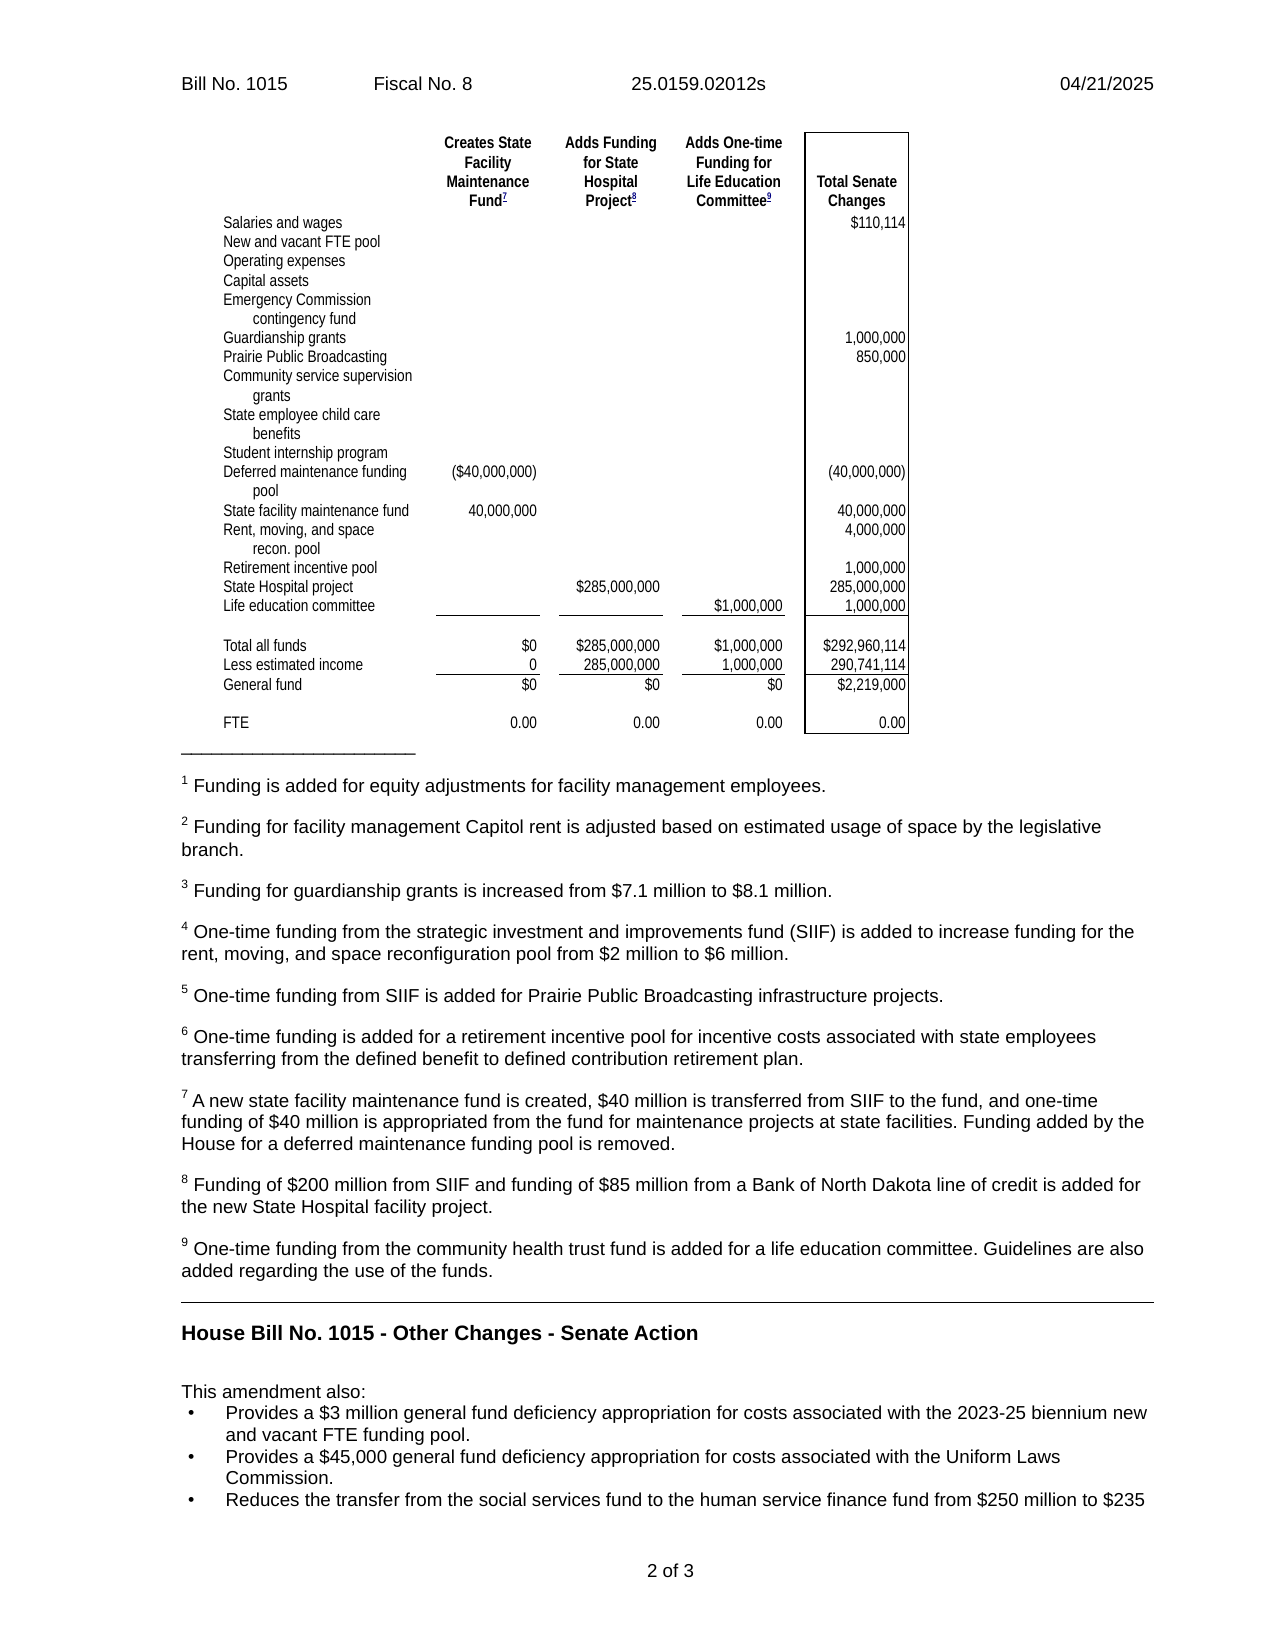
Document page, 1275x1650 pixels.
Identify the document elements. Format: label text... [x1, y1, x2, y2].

table_cell [663, 213, 682, 232]
table_cell 290,741,114 [806, 655, 908, 674]
table_cell [559, 405, 662, 443]
table_cell $292,960,114 [806, 636, 908, 655]
text 4 One-time funding from the strategic investment and improvements fund (SIIF) is added to increase funding for the rent, moving, and space reconfiguration pool from $2 million to $6 million. [181, 919, 1154, 965]
table_cell Life education committee [220, 596, 417, 615]
table_cell [785, 251, 804, 270]
table_cell [682, 347, 785, 366]
table_cell [785, 655, 804, 674]
table_cell General fund [220, 674, 417, 694]
table_cell [806, 251, 908, 270]
table_cell [417, 674, 436, 694]
table_cell 850,000 [806, 347, 908, 366]
table_cell [540, 520, 559, 558]
table_cell [785, 443, 804, 462]
table_cell [540, 270, 559, 289]
table_cell State employee child care benefits [220, 405, 417, 443]
text House Bill No. 1015 - Other Changes - Senate Action [181, 1321, 1154, 1345]
table_cell [806, 405, 908, 443]
table_cell [417, 636, 436, 655]
text This amendment also: [181, 1381, 1154, 1402]
table_cell [785, 577, 804, 596]
table_cell [540, 713, 559, 732]
table_cell [785, 347, 804, 366]
table_cell [417, 520, 436, 558]
table_cell Rent, moving, and space recon. pool [220, 520, 417, 558]
table_cell [436, 596, 539, 615]
table_cell [540, 251, 559, 270]
table_cell [663, 462, 682, 500]
table_cell FTE [220, 713, 417, 732]
table_cell [785, 213, 804, 232]
table_cell [559, 500, 662, 519]
table_cell [663, 232, 682, 251]
table_cell [663, 290, 682, 328]
table_cell Prairie Public Broadcasting [220, 347, 417, 366]
table_cell [540, 558, 559, 577]
table_header [540, 132, 559, 213]
table_cell Salaries and wages [220, 213, 417, 232]
table_cell Operating expenses [220, 251, 417, 270]
table_cell [559, 251, 662, 270]
table_cell [540, 405, 559, 443]
table_cell [663, 270, 682, 289]
table_cell [806, 270, 908, 289]
table_cell [785, 713, 804, 732]
table_cell [540, 328, 559, 347]
table_cell 4,000,000 [806, 520, 908, 558]
table_cell [540, 347, 559, 366]
table_cell [417, 500, 436, 519]
table_cell $0 [436, 675, 539, 694]
table_cell [417, 328, 436, 347]
table_cell ($40,000,000) [436, 462, 539, 500]
table_cell [436, 577, 539, 596]
table_cell [540, 443, 559, 462]
table_cell $285,000,000 [559, 636, 662, 655]
table_cell Community service supervision grants [220, 366, 417, 404]
table_header [785, 132, 804, 213]
table_cell [663, 558, 682, 577]
table_cell [540, 500, 559, 519]
table_cell [436, 270, 539, 289]
table_cell [785, 596, 804, 615]
table_cell 0.00 [806, 713, 908, 732]
table_cell [785, 270, 804, 289]
table_cell 1,000,000 [806, 558, 908, 577]
text 3 Funding for guardianship grants is increased from $7.1 million to $8.1 million. [181, 878, 1154, 902]
table_cell [540, 577, 559, 596]
table_cell [436, 328, 539, 347]
table_cell 0 [436, 655, 539, 674]
table_cell [436, 443, 539, 462]
table_cell [417, 462, 436, 500]
table_cell 0.00 [436, 713, 539, 732]
table_cell [559, 558, 662, 577]
table_cell [682, 366, 785, 404]
table_cell [682, 232, 785, 251]
table_cell 285,000,000 [559, 655, 662, 674]
table_cell 40,000,000 [436, 500, 539, 519]
table_cell [663, 713, 682, 732]
table_cell [540, 655, 559, 674]
table_cell [663, 674, 682, 694]
table_cell Guardianship grants [220, 328, 417, 347]
table_cell State Hospital project [220, 577, 417, 596]
table_cell [559, 462, 662, 500]
table_cell [417, 558, 436, 577]
table_cell Deferred maintenance funding pool [220, 462, 417, 500]
table_cell [682, 290, 785, 328]
table_cell [417, 596, 436, 615]
table_cell [559, 616, 662, 636]
text 9 One-time funding from the community health trust fund is added for a life education committee. Guidelines are also added regarding the use of the funds. [181, 1235, 1154, 1281]
text 1 Funding is added for equity adjustments for facility management employees. [181, 773, 1154, 797]
table_cell [682, 616, 785, 636]
table_cell [682, 251, 785, 270]
table_cell [663, 655, 682, 674]
table_cell [682, 443, 785, 462]
table_cell [785, 558, 804, 577]
table_cell [540, 674, 559, 694]
table_cell [436, 347, 539, 366]
table_cell Student internship program [220, 443, 417, 462]
table_cell [785, 674, 804, 694]
table_cell [806, 694, 908, 713]
table_cell Retirement incentive pool [220, 558, 417, 577]
table_cell [417, 366, 436, 404]
table_cell 1,000,000 [806, 328, 908, 347]
table_cell [417, 405, 436, 443]
table_cell State facility maintenance fund [220, 500, 417, 519]
table_cell [682, 558, 785, 577]
table_cell [663, 694, 682, 713]
table_cell [682, 694, 785, 713]
table_cell [436, 616, 539, 636]
table_cell [559, 232, 662, 251]
table_cell [559, 520, 662, 558]
text 2 Funding for facility management Capitol rent is adjusted based on estimated usage of space by the legislative branch. [181, 814, 1154, 860]
table_cell [540, 290, 559, 328]
list Provides a $45,000 general fund deficiency appropriation for costs associated with the Uniform Laws Commission. [188, 1445, 1154, 1489]
table_header Adds One-time Funding for Life Education Committee9 [682, 132, 785, 213]
table_cell [663, 328, 682, 347]
table_cell [417, 270, 436, 289]
table_cell [682, 500, 785, 519]
table_cell [540, 615, 559, 636]
table_cell 0.00 [559, 713, 662, 732]
table_cell $0 [682, 675, 785, 694]
table_cell [417, 251, 436, 270]
table_cell [436, 251, 539, 270]
table_cell [417, 443, 436, 462]
table_cell [540, 366, 559, 404]
list Provides a $3 million general fund deficiency appropriation for costs associated with the 2023-25 biennium new and vacant FTE funding pool. [188, 1402, 1154, 1445]
table_cell [663, 577, 682, 596]
table_header [220, 132, 417, 213]
table_cell [436, 558, 539, 577]
table_cell 40,000,000 [806, 500, 908, 519]
table_cell [417, 655, 436, 674]
table_cell [559, 694, 662, 713]
table_cell [785, 615, 804, 636]
table_header Creates State Facility Maintenance Fund7 [436, 132, 539, 213]
table_cell $285,000,000 [559, 577, 662, 596]
table_cell [663, 347, 682, 366]
table_cell [663, 500, 682, 519]
table_cell [663, 596, 682, 615]
table_cell [436, 694, 539, 713]
table_cell [663, 520, 682, 558]
table_cell [785, 520, 804, 558]
table_cell [417, 615, 436, 636]
table_cell [785, 328, 804, 347]
table_cell 1,000,000 [682, 655, 785, 674]
table_cell [436, 405, 539, 443]
table_header Adds Funding for State Hospital Project8 [559, 132, 662, 213]
table_cell [436, 213, 539, 232]
table_cell [559, 213, 662, 232]
table_cell [417, 577, 436, 596]
table_cell [682, 405, 785, 443]
table_cell $0 [559, 675, 662, 694]
table_cell $2,219,000 [806, 675, 908, 694]
table_header [417, 132, 436, 213]
table_cell [417, 213, 436, 232]
table_cell [540, 694, 559, 713]
table_cell [806, 443, 908, 462]
table_cell [663, 636, 682, 655]
table_cell [682, 577, 785, 596]
table_cell [417, 232, 436, 251]
table_cell [417, 713, 436, 732]
table_cell [682, 462, 785, 500]
table_cell 0.00 [682, 713, 785, 732]
table_cell [663, 405, 682, 443]
table_cell [785, 462, 804, 500]
table_cell [806, 290, 908, 328]
table_cell [540, 462, 559, 500]
table_cell [785, 636, 804, 655]
table_header Total Senate Changes [806, 133, 908, 213]
table_cell [682, 213, 785, 232]
table_cell [436, 366, 539, 404]
table_cell [785, 405, 804, 443]
table_cell [559, 270, 662, 289]
table_cell [417, 694, 436, 713]
table_cell [663, 615, 682, 636]
table_cell [806, 232, 908, 251]
table_cell [436, 520, 539, 558]
table_cell $1,000,000 [682, 636, 785, 655]
table_cell [663, 366, 682, 404]
text 6 One-time funding is added for a retirement incentive pool for incentive costs associated with state employees transferring from the defined benefit to defined contribution retirement plan. [181, 1024, 1154, 1070]
table_cell $0 [436, 636, 539, 655]
table_cell [682, 270, 785, 289]
table_cell $1,000,000 [682, 596, 785, 615]
text 7 A new state facility maintenance fund is created, $40 million is transferred from SIIF to the fund, and one-time funding of $40 million is appropriated from the fund for maintenance projects at state facilities. Funding added by the House for a deferred maintenance funding pool is removed. [181, 1087, 1154, 1154]
table_cell [785, 290, 804, 328]
table_cell [220, 615, 417, 636]
table_header [663, 132, 682, 213]
table_cell [540, 213, 559, 232]
table_cell 1,000,000 [806, 596, 908, 615]
table_cell [785, 500, 804, 519]
table_cell (40,000,000) [806, 462, 908, 500]
list Reduces the transfer from the social services fund to the human service finance fund from $250 million to $235 [188, 1489, 1154, 1510]
text 5 One-time funding from SIIF is added for Prairie Public Broadcasting infrastructure projects. [181, 982, 1154, 1006]
table_cell 285,000,000 [806, 577, 908, 596]
table_cell [417, 290, 436, 328]
table_cell Emergency Commission contingency fund [220, 290, 417, 328]
table_cell [559, 596, 662, 615]
table_cell [663, 443, 682, 462]
table_cell [559, 443, 662, 462]
table_cell [540, 232, 559, 251]
table_cell [559, 290, 662, 328]
table_cell [559, 366, 662, 404]
table_cell [785, 232, 804, 251]
table_cell Less estimated income [220, 655, 417, 674]
table_cell [663, 251, 682, 270]
table_cell $110,114 [806, 213, 908, 232]
table_cell [540, 596, 559, 615]
table_cell Capital assets [220, 270, 417, 289]
table_cell [806, 366, 908, 404]
table_cell [220, 694, 417, 713]
table_cell [417, 347, 436, 366]
table_cell [806, 616, 908, 636]
table_cell [785, 694, 804, 713]
table_cell [540, 636, 559, 655]
table_cell [559, 328, 662, 347]
table_cell Total all funds [220, 636, 417, 655]
table_cell [436, 232, 539, 251]
table_cell [785, 366, 804, 404]
table_cell [682, 328, 785, 347]
table_cell [559, 347, 662, 366]
text 8 Funding of $200 million from SIIF and funding of $85 million from a Bank of North Dakota line of credit is added for the new State Hospital facility project. [181, 1172, 1154, 1218]
table_cell [436, 290, 539, 328]
table_cell New and vacant FTE pool [220, 232, 417, 251]
table_cell [682, 520, 785, 558]
